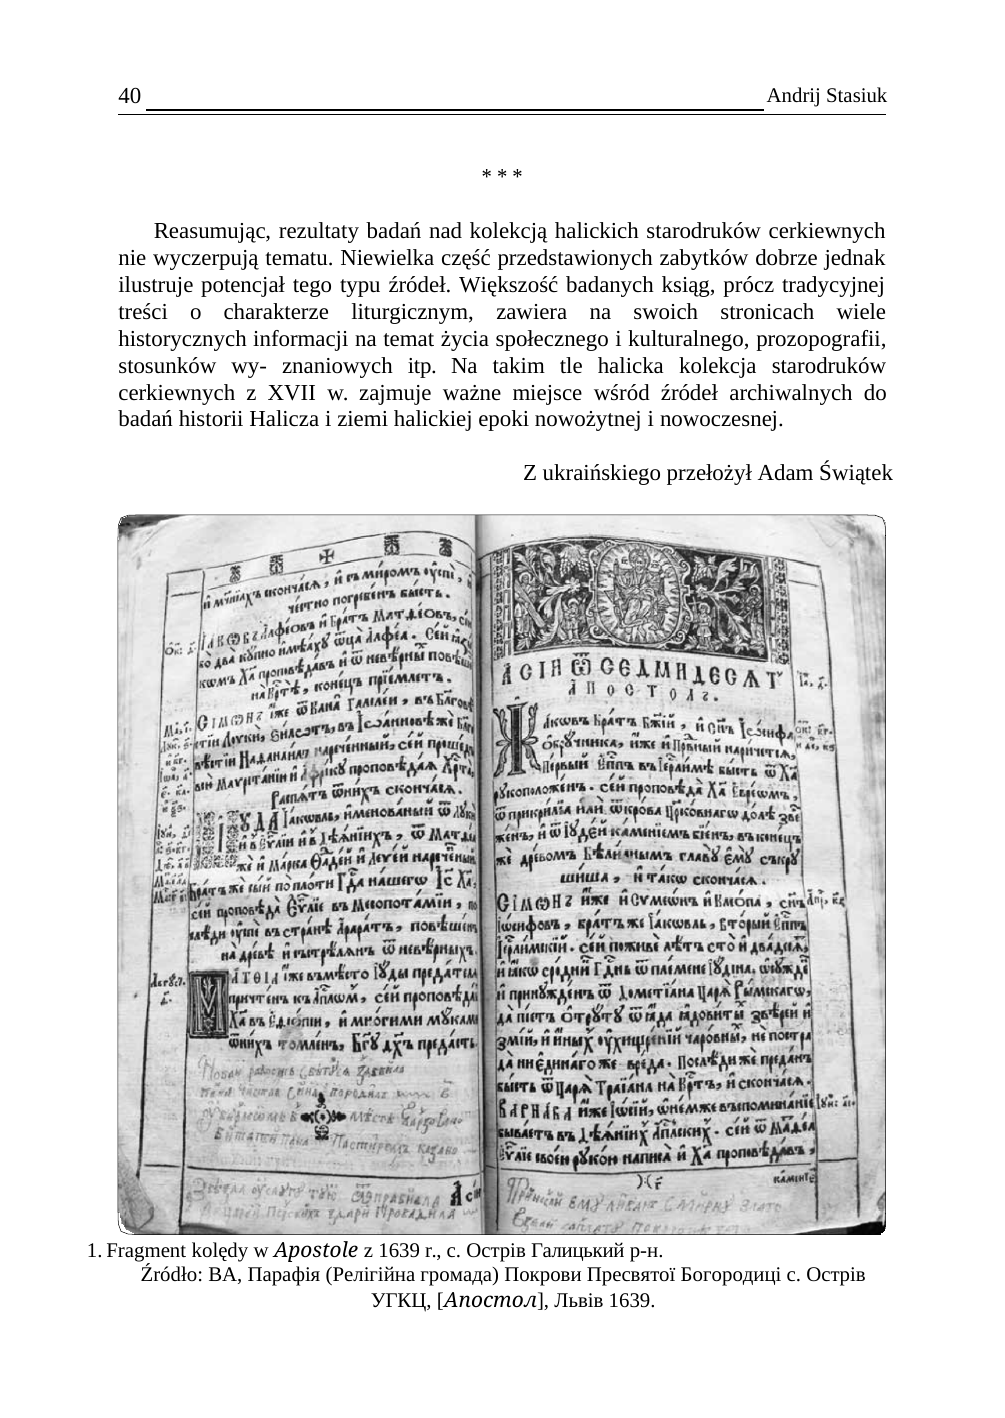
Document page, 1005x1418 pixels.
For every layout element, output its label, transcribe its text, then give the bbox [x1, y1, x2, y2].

list Fragment kolędy w Apostole z 1639 r., с. Острів Галицький р-н. [87, 527, 898, 1263]
text Reasumując, rezultaty badań nad kolekcją halickich starodruków cerkiewnych nie wyczerpują tematu. Niewielka część przedstawionych zabytków dobrze jednak ilustruje potencjał tego typu źródeł. Większość badanych ksiąg, prócz tradycyjnej treści o charakterze liturgicznym, zawiera na swoich stronicach wiele historycznych informacji na temat życia społecznego i kulturalnego, prozopografii, stosunków wy- znaniowych itp. Na takim tle halicka kolekcja starodruków cerkiewnych z XVII w. zajmuje ważne miejsce wśród źródeł archiwalnych do badań historii Halicza i ziemi halickiej epoki nowożytnej i nowoczesnej. [118, 217, 886, 432]
text * * * [479, 163, 525, 189]
text Z ukraińskiego przełożył Adam Świątek [523, 459, 898, 485]
text Źródło: ВА, Парафія (Релігійна громада) Покрови Пресвятої Богородиці с. Острів УГКЦ, [Апостол], Львів 1639. [140, 1263, 898, 1313]
